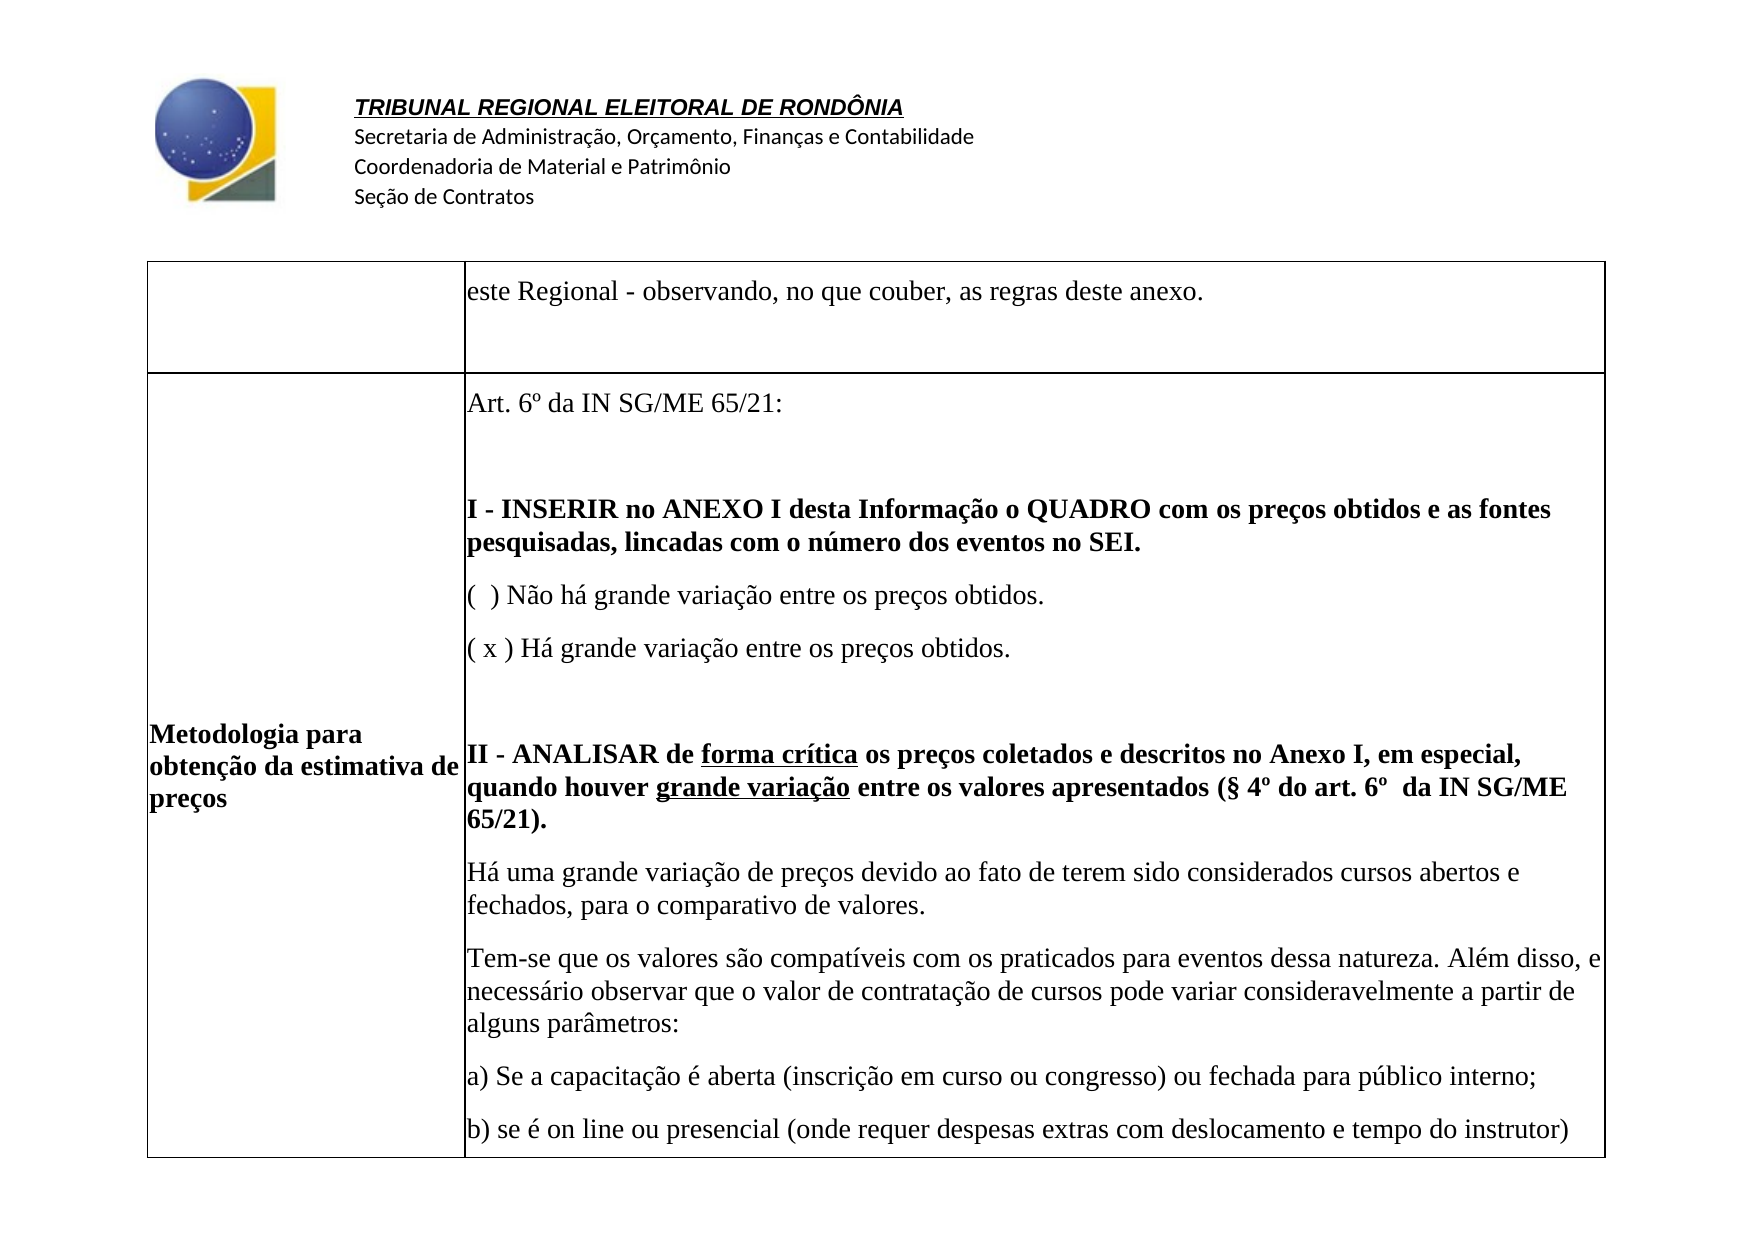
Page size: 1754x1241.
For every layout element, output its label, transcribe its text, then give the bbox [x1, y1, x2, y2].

table_cell Metodologia para obtenção da estimativa de preços [148, 374, 464, 1157]
table_cell este Regional - observando, no que couber, as regras deste anexo. [466, 262, 1604, 372]
table_cell Art. 6º da IN SG/ME 65/21: I - INSERIR no ANEXO I desta Informação o QUADRO com os preços obtidos e as fontes pesquisadas, lincadas com o número dos eventos no SEI. ( ) Não há grande variação entre os preços obtidos. ( x ) Há grande variação entre os preços obtidos. II - ANALISAR de forma crítica os preços coletados e descritos no Anexo I, em especial, quando houver grande variação entre os valores apresentados (§ 4º do art. 6º da IN SG/ME 65/21). Há uma grande variação de preços devido ao fato de terem sido considerados cursos abertos e fechados, para o comparativo de valores. Tem-se que os valores são compatíveis com os praticados para eventos dessa natureza. Além disso, e necessário observar que o valor de contratação de cursos pode variar consideravelmente a partir de alguns parâmetros: a) Se a capacitação é aberta (inscrição em curso ou congresso) ou fechada para público interno; b) se é on line ou presencial (onde requer despesas extras com deslocamento e tempo do instrutor) [466, 374, 1604, 1157]
table_cell [148, 262, 464, 372]
